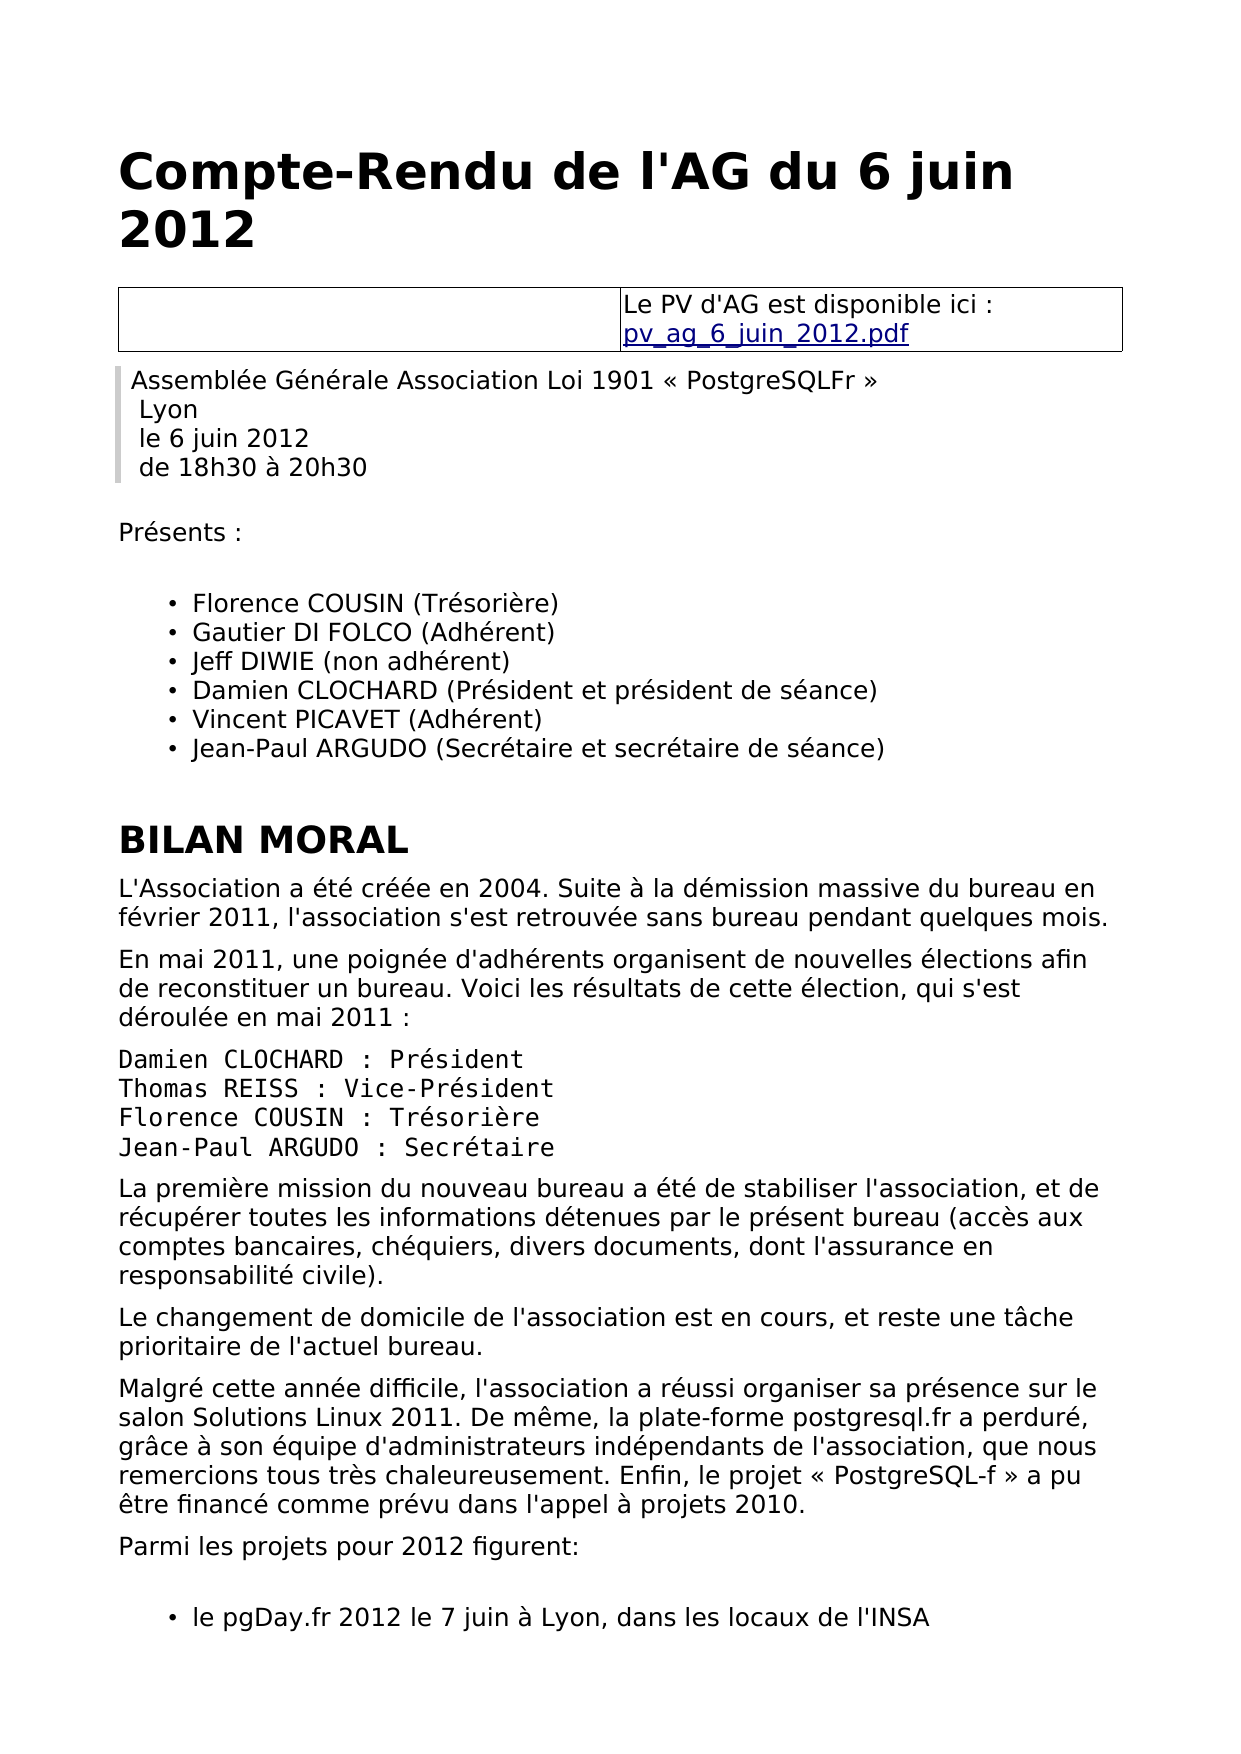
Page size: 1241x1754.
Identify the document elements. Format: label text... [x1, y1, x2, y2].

subtitle Compte-Rendu de l'AG du 6 juin 2012 [118, 143, 1122, 259]
list Vincent PICAVET (Adhérent) [177, 706, 1122, 735]
text Damien CLOCHARD : Président Thomas REISS : Vice-Président Florence COUSIN : Trésorière Jean-Paul ARGUDO : Secrétaire [118, 1045, 1122, 1162]
list Gautier DI FOLCO (Adhérent) [177, 618, 1122, 647]
list Jean-Paul ARGUDO (Secrétaire et secrétaire de séance) [177, 735, 1122, 764]
text Présents : [118, 518, 1122, 547]
text En mai 2011, une poignée d'adhérents organisent de nouvelles élections afin de reconstituer un bureau. Voici les résultats de cette élection, qui s'est déroulée en mai 2011 : [118, 945, 1122, 1033]
text La première mission du nouveau bureau a été de stabiliser l'association, et de récupérer toutes les informations détenues par le présent bureau (accès aux comptes bancaires, chéquiers, divers documents, dont l'assurance en responsabilité civile). [118, 1174, 1122, 1290]
list Florence COUSIN (Trésorière) [177, 589, 1122, 618]
text Le changement de domicile de l'association est en cours, et reste une tâche prioritaire de l'actuel bureau. [118, 1303, 1122, 1361]
text L'Association a été créée en 2004. Suite à la démission massive du bureau en février 2011, l'association s'est retrouvée sans bureau pendant quelques mois. [118, 874, 1122, 933]
text Parmi les projets pour 2012 figurent: [118, 1532, 1122, 1561]
text Malgré cette année difficile, l'association a réussi organiser sa présence sur le salon Solutions Linux 2011. De même, la plate-forme postgresql.fr a perduré, grâce à son équipe d'administrateurs indépendants de l'association, que nous remercions tous très chaleureusement. Enfin, le projet « PostgreSQL-f » a pu être financé comme prévu dans l'appel à projets 2010. [118, 1374, 1122, 1519]
table_header Assemblée Générale Association Loi 1901 « PostgreSQLFr » Lyon le 6 juin 2012 de 18h30 à 20h30 [121, 366, 1122, 483]
list Damien CLOCHARD (Président et président de séance) [177, 676, 1122, 706]
table_header Le PV d'AG est disponible ici : pv_ag_6_juin_2012.pdf [621, 288, 1122, 351]
table_header [119, 288, 620, 351]
list le pgDay.fr 2012 le 7 juin à Lyon, dans les locaux de l'INSA [177, 1603, 1122, 1632]
subtitle BILAN MORAL [118, 818, 1122, 862]
list Jeff DIWIE (non adhérent) [177, 647, 1122, 676]
